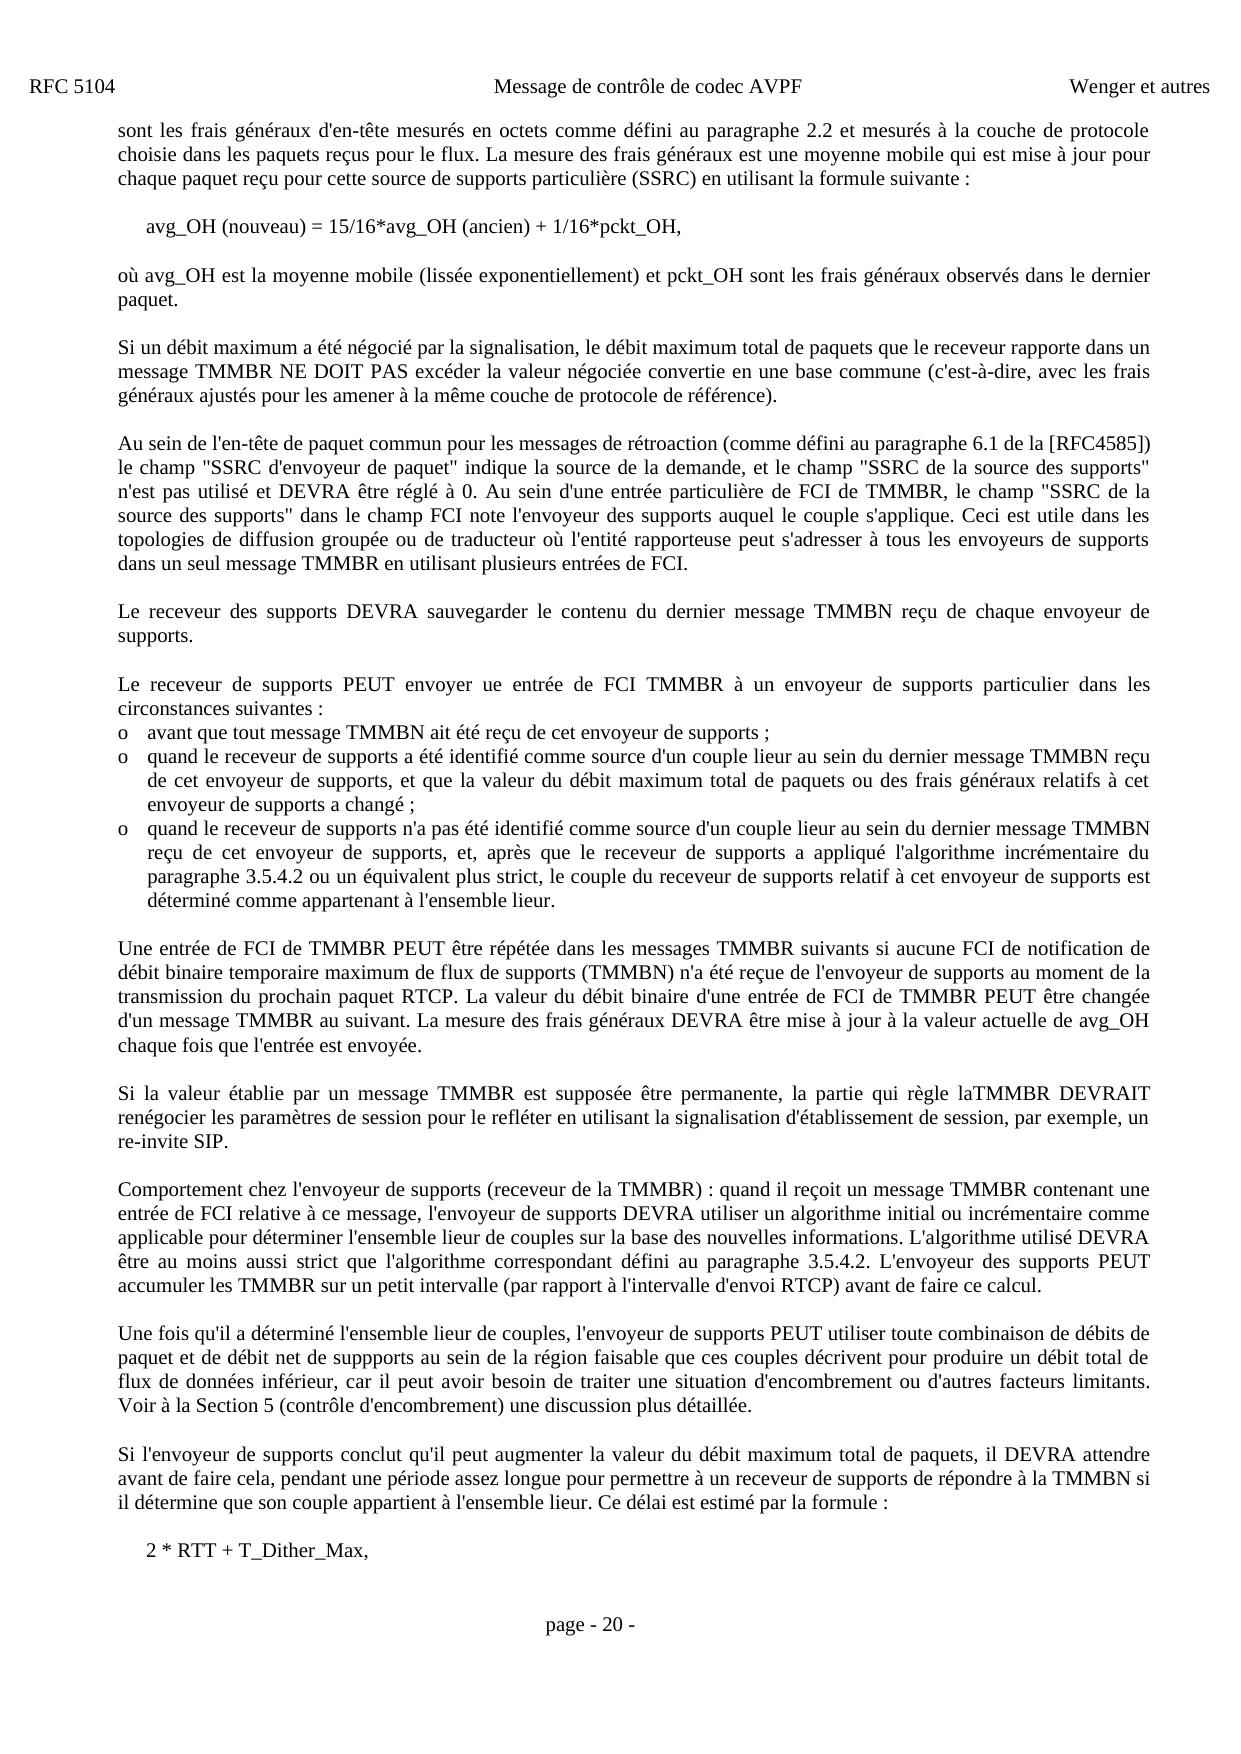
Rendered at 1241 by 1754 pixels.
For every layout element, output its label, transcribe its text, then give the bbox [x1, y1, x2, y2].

text sont les frais généraux d'en-tête mesurés en octets comme défini au paragraphe 2.2 et mesurés à la couche de protocole choisie dans les paquets reçus pour le flux. La mesure des frais généraux est une moyenne mobile qui est mise à jour pour chaque paquet reçu pour cette source de supports particulière (SSRC) en utilisant la formule suivante : [118, 118, 1152, 190]
text Au sein de l'en-tête de paquet commun pour les messages de rétroaction (comme défini au paragraphe 6.1 de la [RFC4585]) le champ "SSRC d'envoyeur de paquet" indique la source de la demande, et le champ "SSRC de la source des supports" n'est pas utilisé et DEVRA être réglé à 0. Au sein d'une entrée particulière de FCI de TMMBR, le champ "SSRC de la source des supports" dans le champ FCI note l'envoyeur des supports auquel le couple s'applique. Ceci est utile dans les topologies de diffusion groupée ou de traducteur où l'entité rapporteuse peut s'adresser à tous les envoyeurs de supports dans un seul message TMMBR en utilisant plusieurs entrées de FCI. [118, 431, 1152, 575]
text Si l'envoyeur de supports conclut qu'il peut augmenter la valeur du débit maximum total de paquets, il DEVRA attendre avant de faire cela, pendant une période assez longue pour permettre à un receveur de supports de répondre à la TMMBN si il détermine que son couple appartient à l'ensemble lieur. Ce délai est estimé par la formule : [118, 1442, 1152, 1514]
text Si un débit maximum a été négocié par la signalisation, le débit maximum total de paquets que le receveur rapporte dans un message TMMBR NE DOIT PAS excéder la valeur négociée convertie en une base commune (c'est-à-dire, avec les frais généraux ajustés pour les amener à la même couche de protocole de référence). [118, 335, 1152, 407]
text Une fois qu'il a déterminé l'ensemble lieur de couples, l'envoyeur de supports PEUT utiliser toute combinaison de débits de paquet et de débit net de suppports au sein de la région faisable que ces couples décrivent pour produire un débit total de flux de données inférieur, car il peut avoir besoin de traiter une situation d'encombrement ou d'autres facteurs limitants. Voir à la Section 5 (contrôle d'encombrement) une discussion plus détaillée. [118, 1321, 1152, 1417]
text Si la valeur établie par un message TMMBR est supposée être permanente, la partie qui règle laTMMBR DEVRAIT renégocier les paramètres de session pour le refléter en utilisant la signalisation d'établissement de session, par exemple, un re-invite SIP. [118, 1081, 1152, 1153]
text où avg_OH est la moyenne mobile (lissée exponentiellement) et pckt_OH sont les frais généraux observés dans le dernier paquet. [118, 262, 1152, 311]
text o quand le receveur de supports n'a pas été identifié comme source d'un couple lieur au sein du dernier message TMMBN reçu de cet envoyeur de supports, et, après que le receveur de supports a appliqué l'algorithme incrémentaire du paragraphe 3.5.4.2 ou un équivalent plus strict, le couple du receveur de supports relatif à cet envoyeur de supports est déterminé comme appartenant à l'ensemble lieur. [118, 816, 1152, 912]
text 2 * RTT + T_Dither_Max, [146, 1538, 1152, 1562]
text avg_OH (nouveau) = 15/16*avg_OH (ancien) + 1/16*pckt_OH, [146, 214, 1152, 238]
text o quand le receveur de supports a été identifié comme source d'un couple lieur au sein du dernier message TMMBN reçu de cet envoyeur de supports, et que la valeur du débit maximum total de paquets ou des frais généraux relatifs à cet envoyeur de supports a changé ; [118, 744, 1152, 816]
text Une entrée de FCI de TMMBR PEUT être répétée dans les messages TMMBR suivants si aucune FCI de notification de débit binaire temporaire maximum de flux de supports (TMMBN) n'a été reçue de l'envoyeur de supports au moment de la transmission du prochain paquet RTCP. La valeur du débit binaire d'une entrée de FCI de TMMBR PEUT être changée d'un message TMMBR au suivant. La mesure des frais généraux DEVRA être mise à jour à la valeur actuelle de avg_OH chaque fois que l'entrée est envoyée. [118, 936, 1152, 1057]
text o avant que tout message TMMBN ait été reçu de cet envoyeur de supports ; [118, 720, 1152, 744]
text Le receveur de supports PEUT envoyer ue entrée de FCI TMMBR à un envoyeur de supports particulier dans les circonstances suivantes : [118, 672, 1152, 720]
text Le receveur des supports DEVRA sauvegarder le contenu du dernier message TMMBN reçu de chaque envoyeur de supports. [118, 599, 1152, 647]
text Comportement chez l'envoyeur de supports (receveur de la TMMBR) : quand il reçoit un message TMMBR contenant une entrée de FCI relative à ce message, l'envoyeur de supports DEVRA utiliser un algorithme initial ou incrémentaire comme applicable pour déterminer l'ensemble lieur de couples sur la base des nouvelles informations. L'algorithme utilisé DEVRA être au moins aussi strict que l'algorithme correspondant défini au paragraphe 3.5.4.2. L'envoyeur des supports PEUT accumuler les TMMBR sur un petit intervalle (par rapport à l'intervalle d'envoi RTCP) avant de faire ce calcul. [118, 1177, 1152, 1297]
